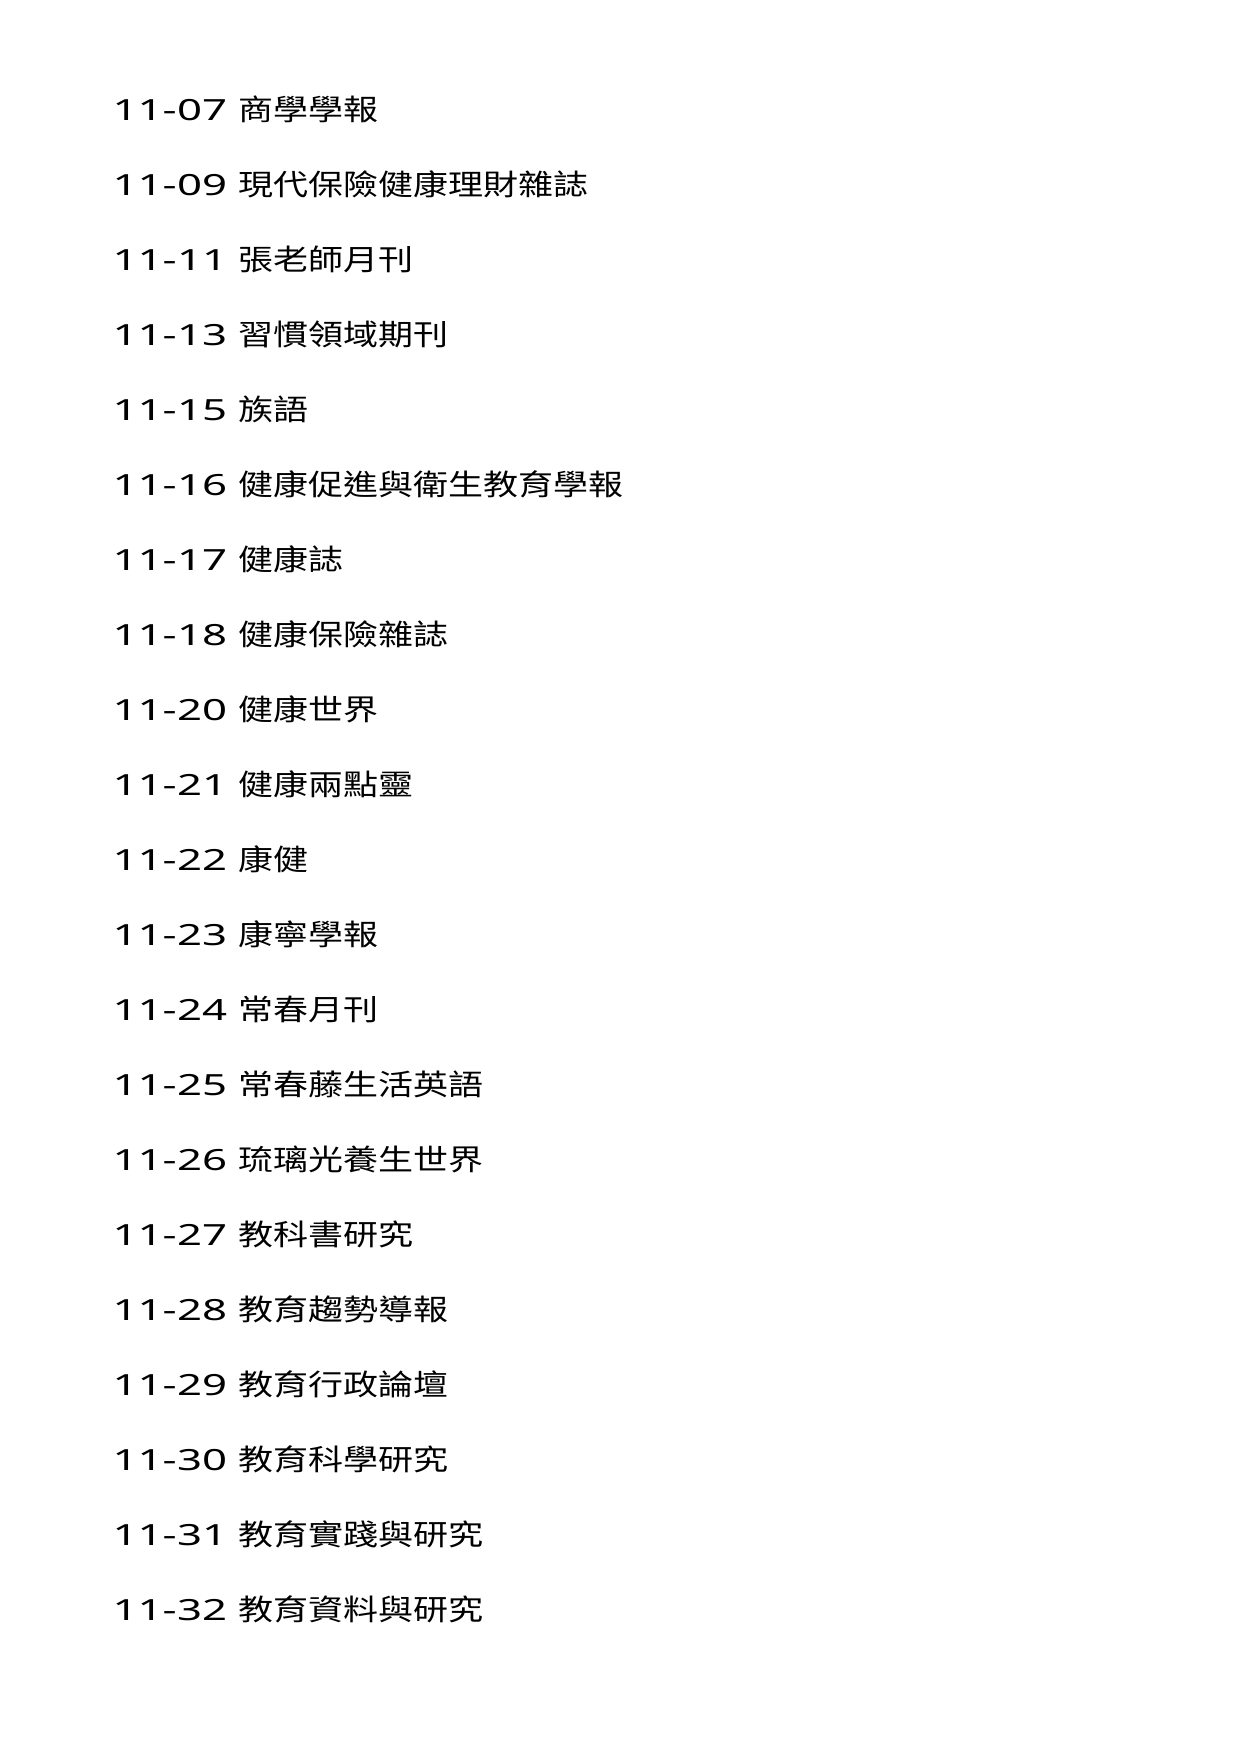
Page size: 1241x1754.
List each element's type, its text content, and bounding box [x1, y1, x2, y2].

text 11-24 常春月刊 [112, 971, 1200, 1046]
text 11-23 康寧學報 [112, 896, 1200, 971]
text 11-21 健康兩點靈 [112, 746, 1200, 821]
text 11-15 族語 [112, 371, 1200, 446]
text 11-16 健康促進與衛生教育學報 [112, 446, 1200, 521]
text 11-32 教育資料與研究 [112, 1571, 1200, 1646]
text 11-17 健康誌 [112, 521, 1200, 596]
text 11-09 現代保險健康理財雜誌 [112, 146, 1200, 221]
text 11-31 教育實踐與研究 [112, 1496, 1200, 1571]
text 11-29 教育行政論壇 [112, 1346, 1200, 1421]
text 11-28 教育趨勢導報 [112, 1271, 1200, 1346]
text 11-25 常春藤生活英語 [112, 1046, 1200, 1121]
text 11-20 健康世界 [112, 671, 1200, 746]
text 11-30 教育科學研究 [112, 1421, 1200, 1496]
text 11-11 張老師月刊 [112, 221, 1200, 296]
text 11-27 教科書研究 [112, 1196, 1200, 1271]
text 11-18 健康保險雜誌 [112, 596, 1200, 671]
text 11-07 商學學報 [112, 71, 1200, 146]
text 11-26 琉璃光養生世界 [112, 1121, 1200, 1196]
text 11-22 康健 [112, 821, 1200, 896]
text 11-13 習慣領域期刊 [112, 296, 1200, 371]
